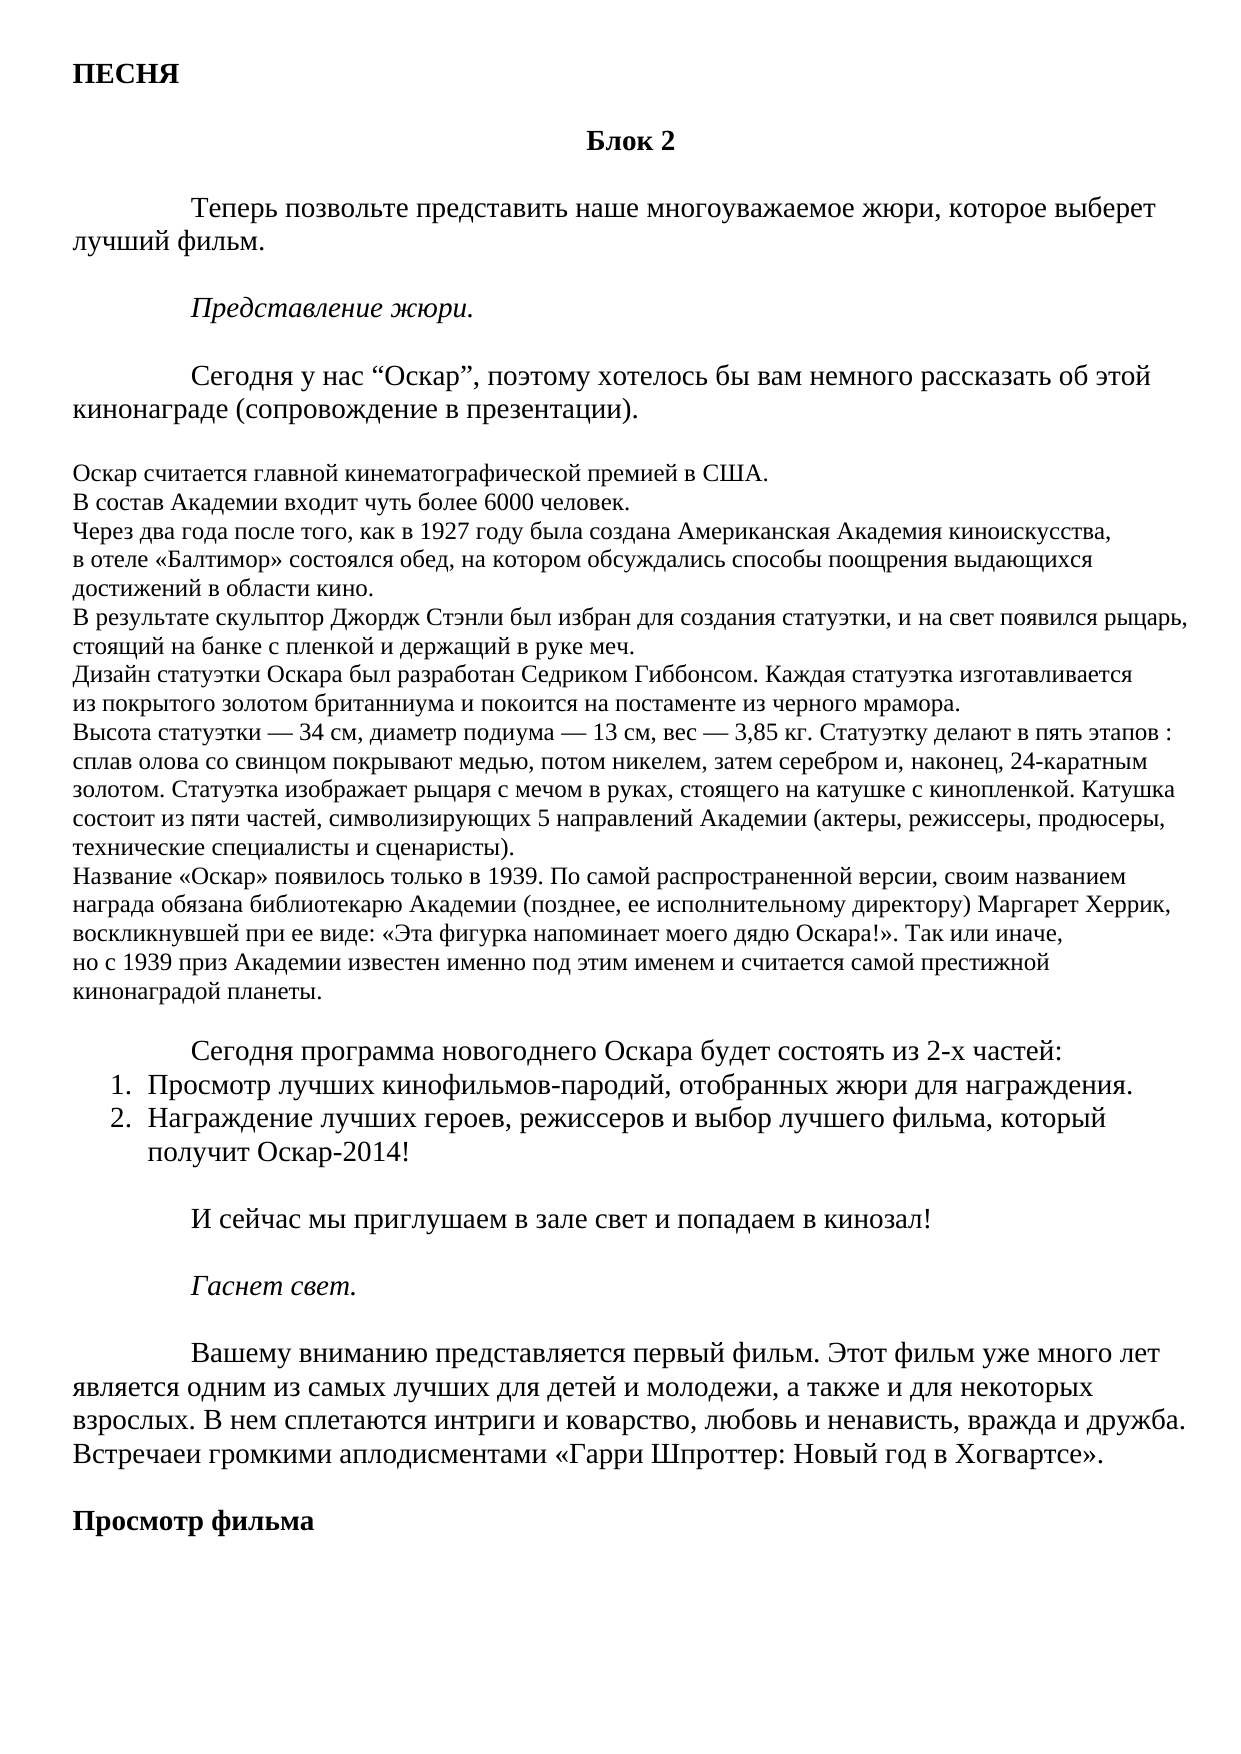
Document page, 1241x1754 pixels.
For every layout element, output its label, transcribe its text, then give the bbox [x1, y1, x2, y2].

text И сейчас мы приглушаем в зале свет и попадаем в кинозал! [72, 1201, 1189, 1234]
text Блок 2 [72, 123, 1189, 156]
list Через два года после того, как в 1927 году была создана Американская Академия киноискусства, в отеле «Балтимор» состоялся обед, на котором обсуждались способы поощрения выдающихся достижений в области кино. [35, 516, 1189, 602]
list Дизайн статуэтки Оскара был разработан Седриком Гиббонсом. Каждая статуэтка изготавливается из покрытого золотом британниума и покоится на постаменте из черного мрамора. [35, 659, 1189, 717]
text Представление жюри. [72, 291, 1189, 324]
text Сегодня у нас “Оскар”, поэтому хотелось бы вам немного рассказать об этой кинонаграде (сопровождение в презентации). [72, 358, 1189, 425]
text Просмотр фильма [72, 1503, 1189, 1536]
text Сегодня программа новогоднего Оскара будет состоять из 2-х частей: [72, 1033, 1189, 1067]
text Теперь позвольте представить наше многоуважаемое жюри, которое выберет лучший фильм. [72, 190, 1189, 291]
list Высота статуэтки — 34 см, диаметр подиума — 13 см, вес — 3,85 кг. Статуэтку делают в пять этапов : сплав олова со свинцом покрывают медью, потом никелем, затем серебром и, наконец, 24-каратным золотом. Статуэтка изображает рыцаря с мечом в руках, стоящего на катушке с кинопленкой. Катушка состоит из пяти частей, символизирующих 5 направлений Академии (актеры, режиссеры, продюсеры, технические специалисты и сценаристы). [35, 717, 1189, 861]
list В результате скульптор Джордж Стэнли был избран для создания статуэтки, и на свет появился рыцарь, стоящий на банке с пленкой и держащий в руке меч. [35, 602, 1189, 659]
text Гаснет свет. [72, 1268, 1189, 1302]
text Название «Оскар» появилось только в 1939. По самой распространенной версии, своим названием награда обязана библиотекарю Академии (позднее, ее исполнительному директору) Маргарет Херрик, воскликнувшей при ее виде: «Эта фигурка напоминает моего дядю Оскара!». Так или иначе, но с 1939 приз Академии известен именно под этим именем и считается самой престижной кинонаградой планеты. [72, 861, 1189, 1004]
list В состав Академии входит чуть более 6000 человек. [35, 487, 1189, 516]
list Просмотр лучших кинофильмов-пародий, отобранных жюри для награждения. [110, 1067, 1189, 1100]
list Награждение лучших героев, режиссеров и выбор лучшего фильма, который получит Оскар-2014! [110, 1100, 1189, 1167]
text Оскар считается главной кинематографической премией в США. [72, 458, 1189, 487]
text Вашему вниманию представляется первый фильм. Этот фильм уже много лет является одним из самых лучших для детей и молодежи, а также и для некоторых взрослых. В нем сплетаются интриги и коварство, любовь и ненависть, вражда и дружба. Встречаеи громкими аплодисментами «Гарри Шпроттер: Новый год в Хогвартсе». [72, 1335, 1189, 1469]
text ПЕСНЯ [72, 56, 1189, 89]
